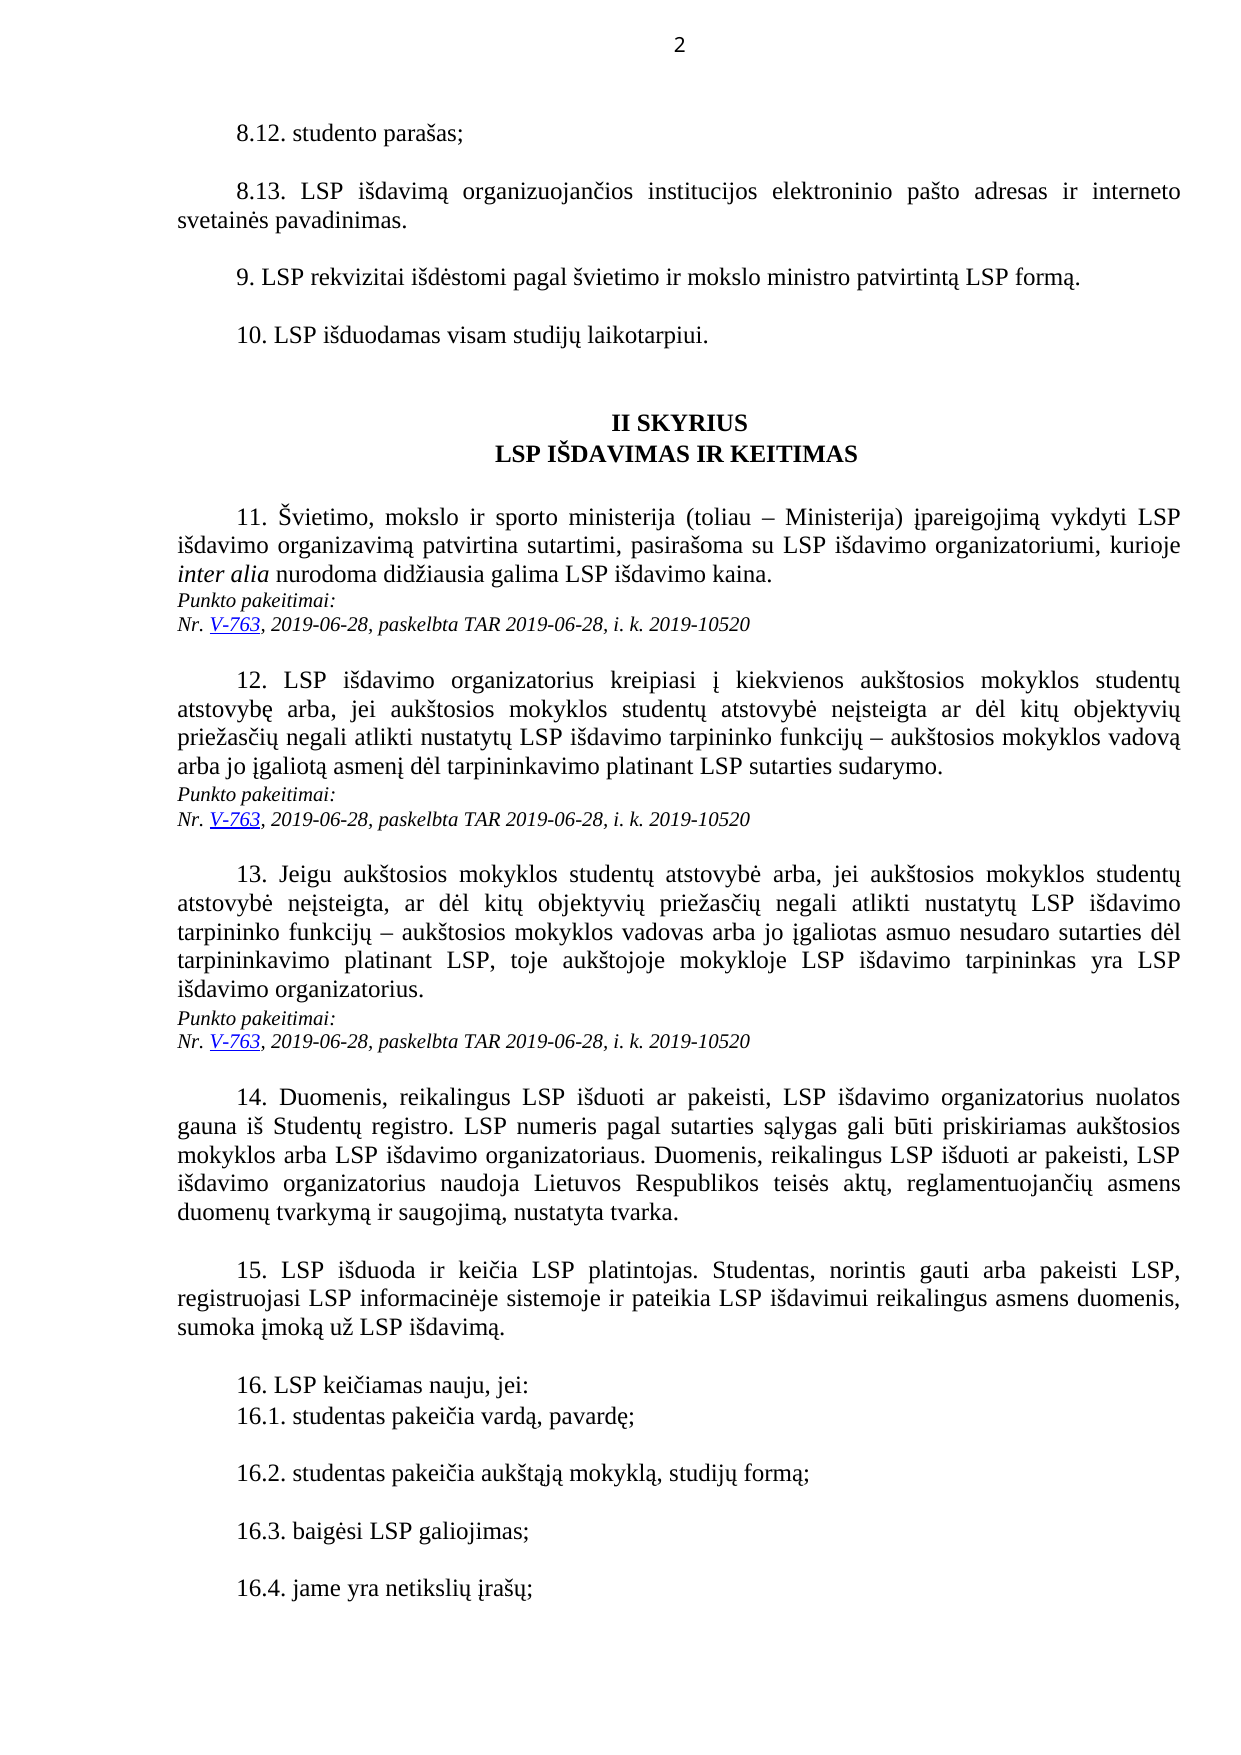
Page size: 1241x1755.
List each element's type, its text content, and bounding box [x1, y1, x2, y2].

text 9. LSP rekvizitai išdėstomi pagal švietimo ir mokslo ministro patvirtintą LSP formą. [177, 262, 1182, 291]
text 16.4. jame yra netikslių įrašų; [177, 1573, 1182, 1602]
text Punkto pakeitimai: [177, 1005, 1182, 1029]
text 12. LSP išdavimo organizatorius kreipiasi į kiekvienos aukštosios mokyklos studentų atstovybę arba, jei aukštosios mokyklos studentų atstovybė neįsteigta ar dėl kitų objektyvių priežasčių negali atlikti nustatytų LSP išdavimo tarpininko funkcijų – aukštosios mokyklos vadovą arba jo įgaliotą asmenį dėl tarpininkavimo platinant LSP sutarties sudarymo. [177, 665, 1182, 780]
text 8.12. studento parašas; [177, 118, 1182, 147]
text Punkto pakeitimai: [177, 782, 1182, 806]
text 11. Švietimo, mokslo ir sporto ministerija (toliau – Ministerija) įpareigojimą vykdyti LSP išdavimo organizavimą patvirtina sutartimi, pasirašoma su LSP išdavimo organizatoriumi, kurioje inter alia nurodoma didžiausia galima LSP išdavimo kaina. [177, 502, 1182, 588]
text 16.3. baigėsi LSP galiojimas; [177, 1516, 1182, 1545]
text 16.2. studentas pakeičia aukštąją mokyklą, studijų formą; [177, 1458, 1182, 1487]
text Nr. V-763, 2019-06-28, paskelbta TAR 2019-06-28, i. k. 2019-10520 [177, 612, 1182, 636]
text 10. LSP išduodamas visam studijų laikotarpiui. [177, 320, 1182, 348]
text 13. Jeigu aukštosios mokyklos studentų atstovybė arba, jei aukštosios mokyklos studentų atstovybė neįsteigta, ar dėl kitų objektyvių priežasčių negali atlikti nustatytų LSP išdavimo tarpininko funkcijų – aukštosios mokyklos vadovas arba jo įgaliotas asmuo nesudaro sutarties dėl tarpininkavimo platinant LSP, toje aukštojoje mokykloje LSP išdavimo tarpininkas yra LSP išdavimo organizatorius. [177, 859, 1182, 1003]
text II SKYRIUS [177, 408, 1182, 437]
text LSP IŠDAVIMAS IR KEITIMAS [177, 439, 1182, 468]
text 14. Duomenis, reikalingus LSP išduoti ar pakeisti, LSP išdavimo organizatorius nuolatos gauna iš Studentų registro. LSP numeris pagal sutarties sąlygas gali būti priskiriamas aukštosios mokyklos arba LSP išdavimo organizatoriaus. Duomenis, reikalingus LSP išduoti ar pakeisti, LSP išdavimo organizatorius naudoja Lietuvos Respublikos teisės aktų, reglamentuojančių asmens duomenų tvarkymą ir saugojimą, nustatyta tvarka. [177, 1082, 1182, 1226]
text 16. LSP keičiamas nauju, jei: [177, 1370, 1182, 1398]
text 15. LSP išduoda ir keičia LSP platintojas. Studentas, norintis gauti arba pakeisti LSP, registruojasi LSP informacinėje sistemoje ir pateikia LSP išdavimui reikalingus asmens duomenis, sumoka įmoką už LSP išdavimą. [177, 1255, 1182, 1341]
text Nr. V-763, 2019-06-28, paskelbta TAR 2019-06-28, i. k. 2019-10520 [177, 806, 1182, 831]
text 16.1. studentas pakeičia vardą, pavardę; [177, 1401, 1182, 1430]
text Punkto pakeitimai: [177, 588, 1182, 612]
text Nr. V-763, 2019-06-28, paskelbta TAR 2019-06-28, i. k. 2019-10520 [177, 1029, 1182, 1053]
text 8.13. LSP išdavimą organizuojančios institucijos elektroninio pašto adresas ir interneto svetainės pavadinimas. [177, 176, 1182, 233]
